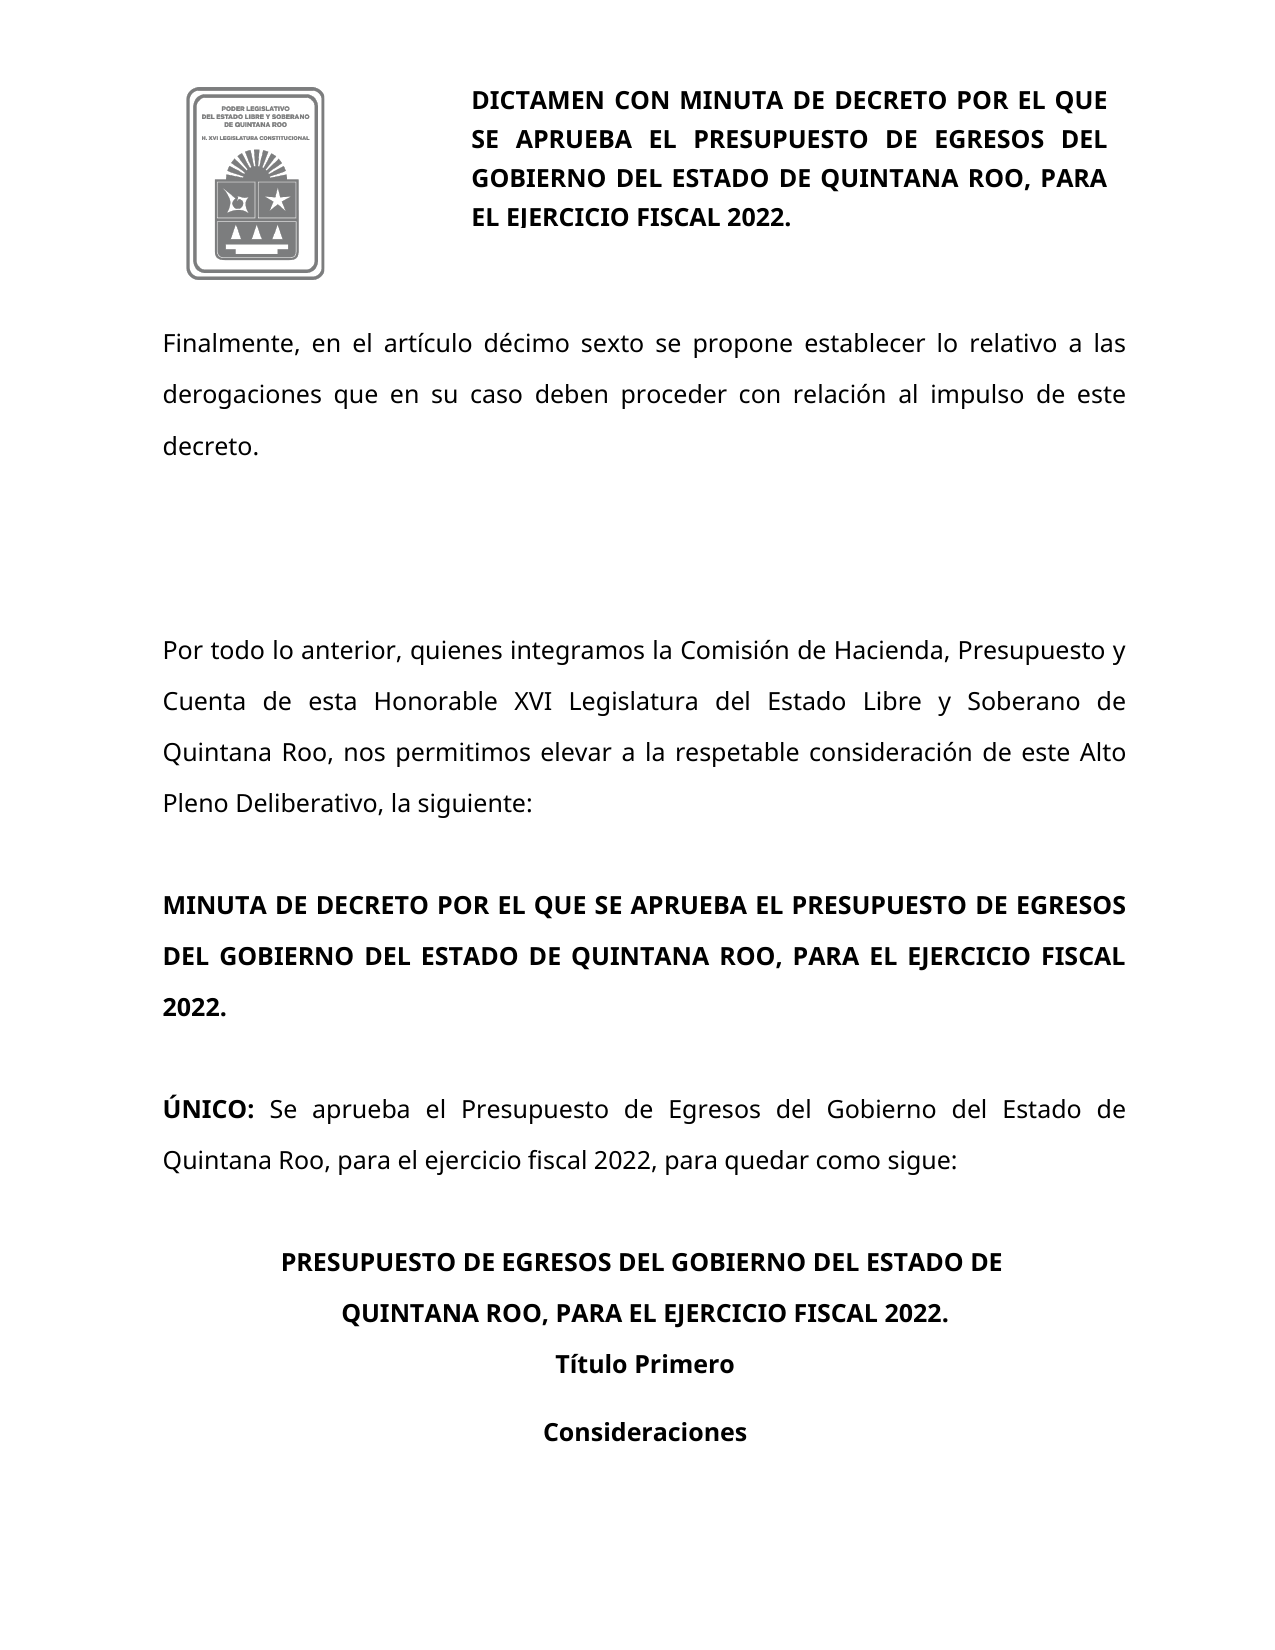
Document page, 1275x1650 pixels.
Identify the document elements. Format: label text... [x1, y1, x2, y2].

text QUINTANA ROO, PARA EL EJERCICIO FISCAL 2022. [162, 1296, 1127, 1330]
text ÚNICO: Se aprueba el Presupuesto de Egresos del Gobierno del Estado de Quintana Roo, para el ejercicio fiscal 2022, para quedar como sigue: [162, 1092, 1127, 1177]
subtitle Consideraciones [162, 1415, 1127, 1449]
text PRESUPUESTO DE EGRESOS DEL GOBIERNO DEL ESTADO DE [162, 1245, 1127, 1279]
subtitle Título Primero [162, 1347, 1127, 1381]
text Finalmente, en el artículo décimo sexto se propone establecer lo relativo a las derogaciones que en su caso deben proceder con relación al impulso de este decreto. [162, 326, 1127, 462]
text Por todo lo anterior, quienes integramos la Comisión de Hacienda, Presupuesto y Cuenta de esta Honorable XVI Legislatura del Estado Libre y Soberano de Quintana Roo, nos permitimos elevar a la respetable consideración de este Alto Pleno Deliberativo, la siguiente: [162, 632, 1127, 819]
text MINUTA DE DECRETO POR EL QUE SE APRUEBA EL PRESUPUESTO DE EGRESOS DEL GOBIERNO DEL ESTADO DE QUINTANA ROO, PARA EL EJERCICIO FISCAL 2022. [162, 887, 1127, 1024]
